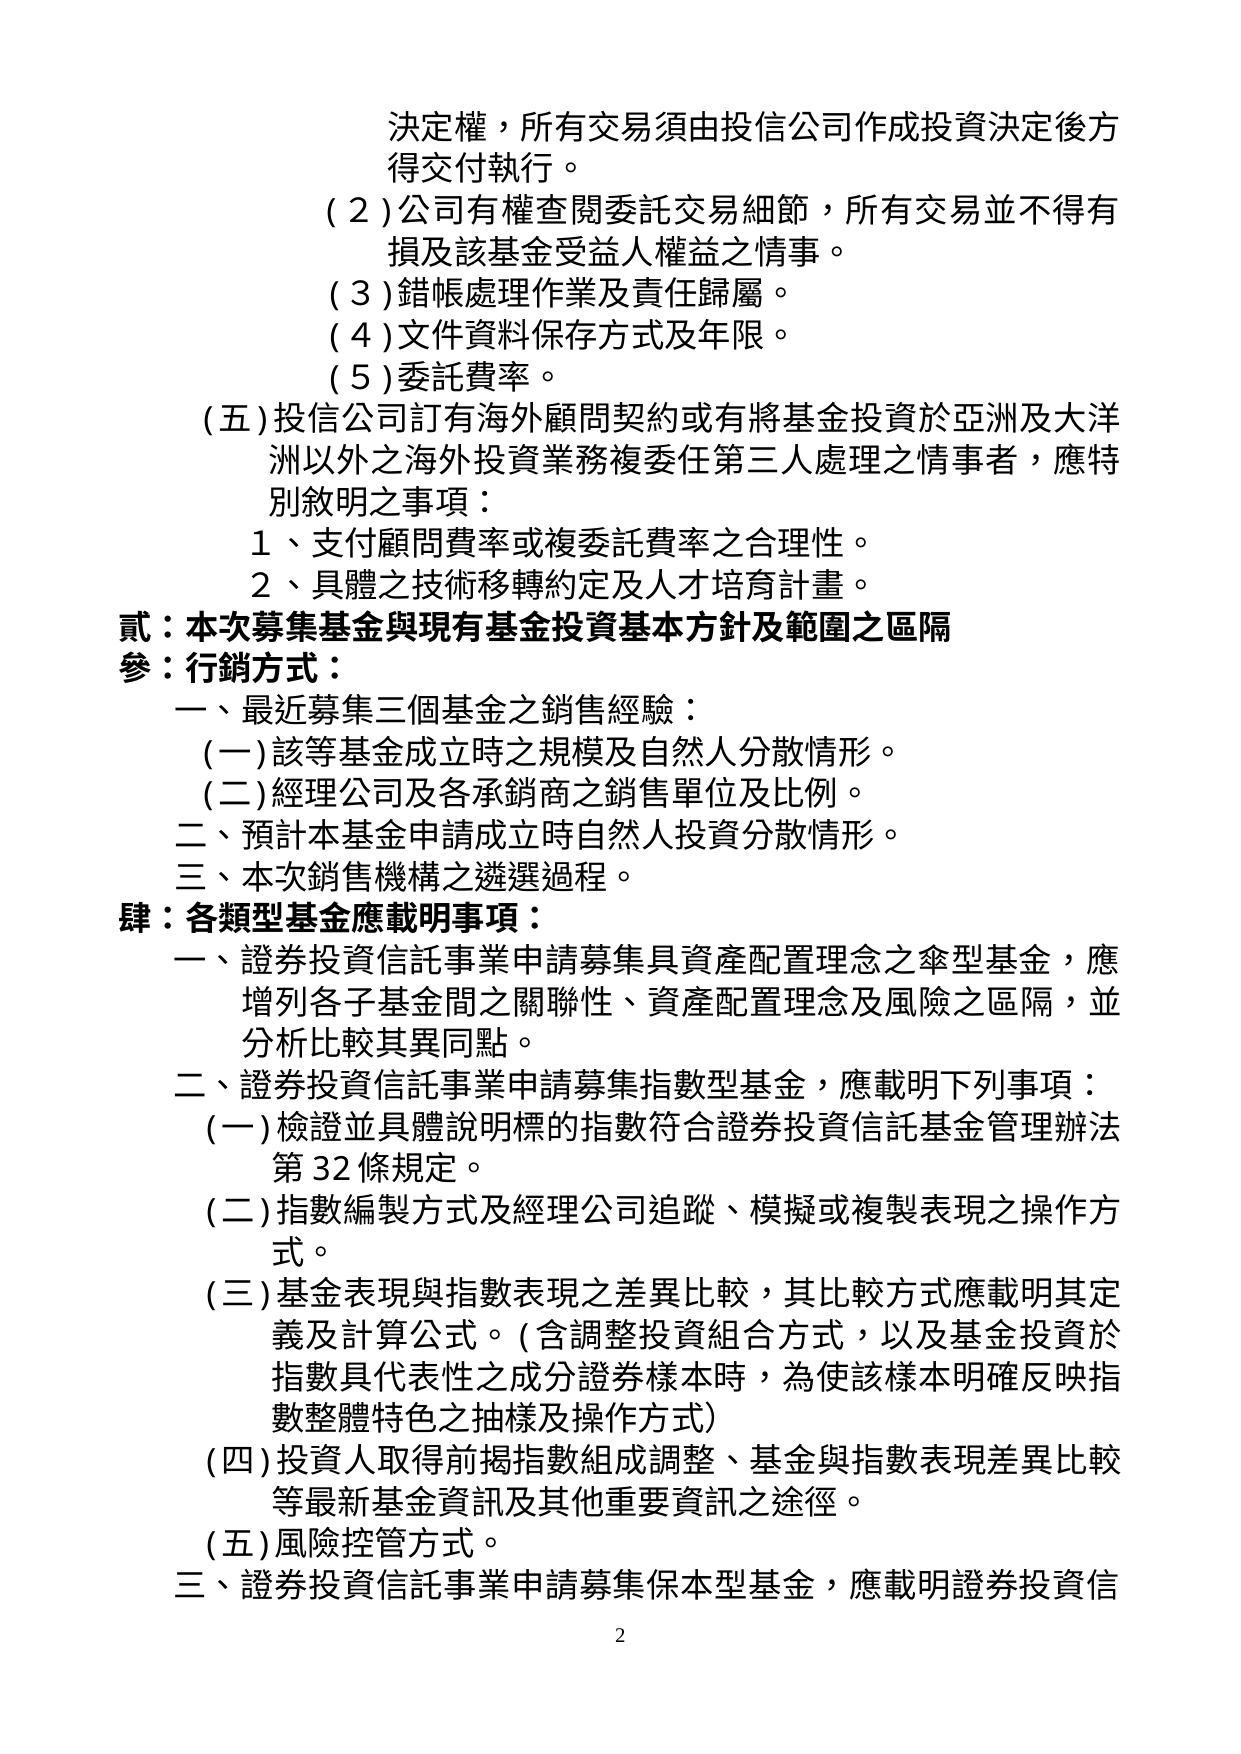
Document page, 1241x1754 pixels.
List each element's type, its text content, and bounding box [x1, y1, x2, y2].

text (五)風險控管方式。 [201, 1522, 1122, 1564]
text 一、證券投資信託事業申請募集具資產配置理念之傘型基金，應增列各子基金間之關聯性、資產配置理念及風險之區隔，並分析比較其異同點。 [173, 939, 1122, 1064]
text 三、本次銷售機構之遴選過程。 [174, 856, 1122, 897]
text (一)該等基金成立時之規模及自然人分散情形。 [198, 731, 1122, 772]
text ２、具體之技術移轉約定及人才培育計畫。 [244, 564, 1122, 606]
text 二、預計本基金申請成立時自然人投資分散情形。 [174, 814, 1122, 856]
text (３)錯帳處理作業及責任歸屬。 [324, 272, 1122, 314]
text 一、最近募集三個基金之銷售經驗： [174, 689, 1122, 731]
text (２)公司有權查閱委託交易細節，所有交易並不得有損及該基金受益人權益之情事。 [321, 189, 1122, 272]
text (一)檢證並具體說明標的指數符合證券投資信託基金管理辦法第32條規定。 [201, 1106, 1122, 1189]
text 二、證券投資信託事業申請募集指數型基金，應載明下列事項： [173, 1064, 1122, 1106]
text 參：行銷方式： [118, 647, 1122, 689]
text (四)投資人取得前揭指數組成調整、基金與指數表現差異比較等最新基金資訊及其他重要資訊之途徑。 [201, 1439, 1122, 1522]
text (４)文件資料保存方式及年限。 [324, 314, 1122, 356]
text 三、證券投資信託事業申請募集保本型基金，應載明證券投資信 [173, 1564, 1122, 1606]
text １、支付顧問費率或複委託費率之合理性。 [244, 522, 1122, 564]
text (二)經理公司及各承銷商之銷售單位及比例。 [198, 772, 1122, 814]
text 貳：本次募集基金與現有基金投資基本方針及範圍之區隔 [118, 606, 1122, 647]
text (５)委託費率。 [324, 356, 1122, 397]
text (五)投信公司訂有海外顧問契約或有將基金投資於亞洲及大洋洲以外之海外投資業務複委任第三人處理之情事者，應特別敘明之事項： [198, 397, 1122, 522]
text 肆：各類型基金應載明事項： [118, 897, 1122, 939]
text (三)基金表現與指數表現之差異比較，其比較方式應載明其定義及計算公式。(含調整投資組合方式，以及基金投資於指數具代表性之成分證券樣本時，為使該樣本明確反映指數整體特色之抽樣及操作方式） [201, 1272, 1122, 1439]
text (二)指數編製方式及經理公司追蹤、模擬或複製表現之操作方式。 [201, 1189, 1122, 1272]
text 決定權，所有交易須由投信公司作成投資決定後方得交付執行。 [321, 106, 1122, 189]
